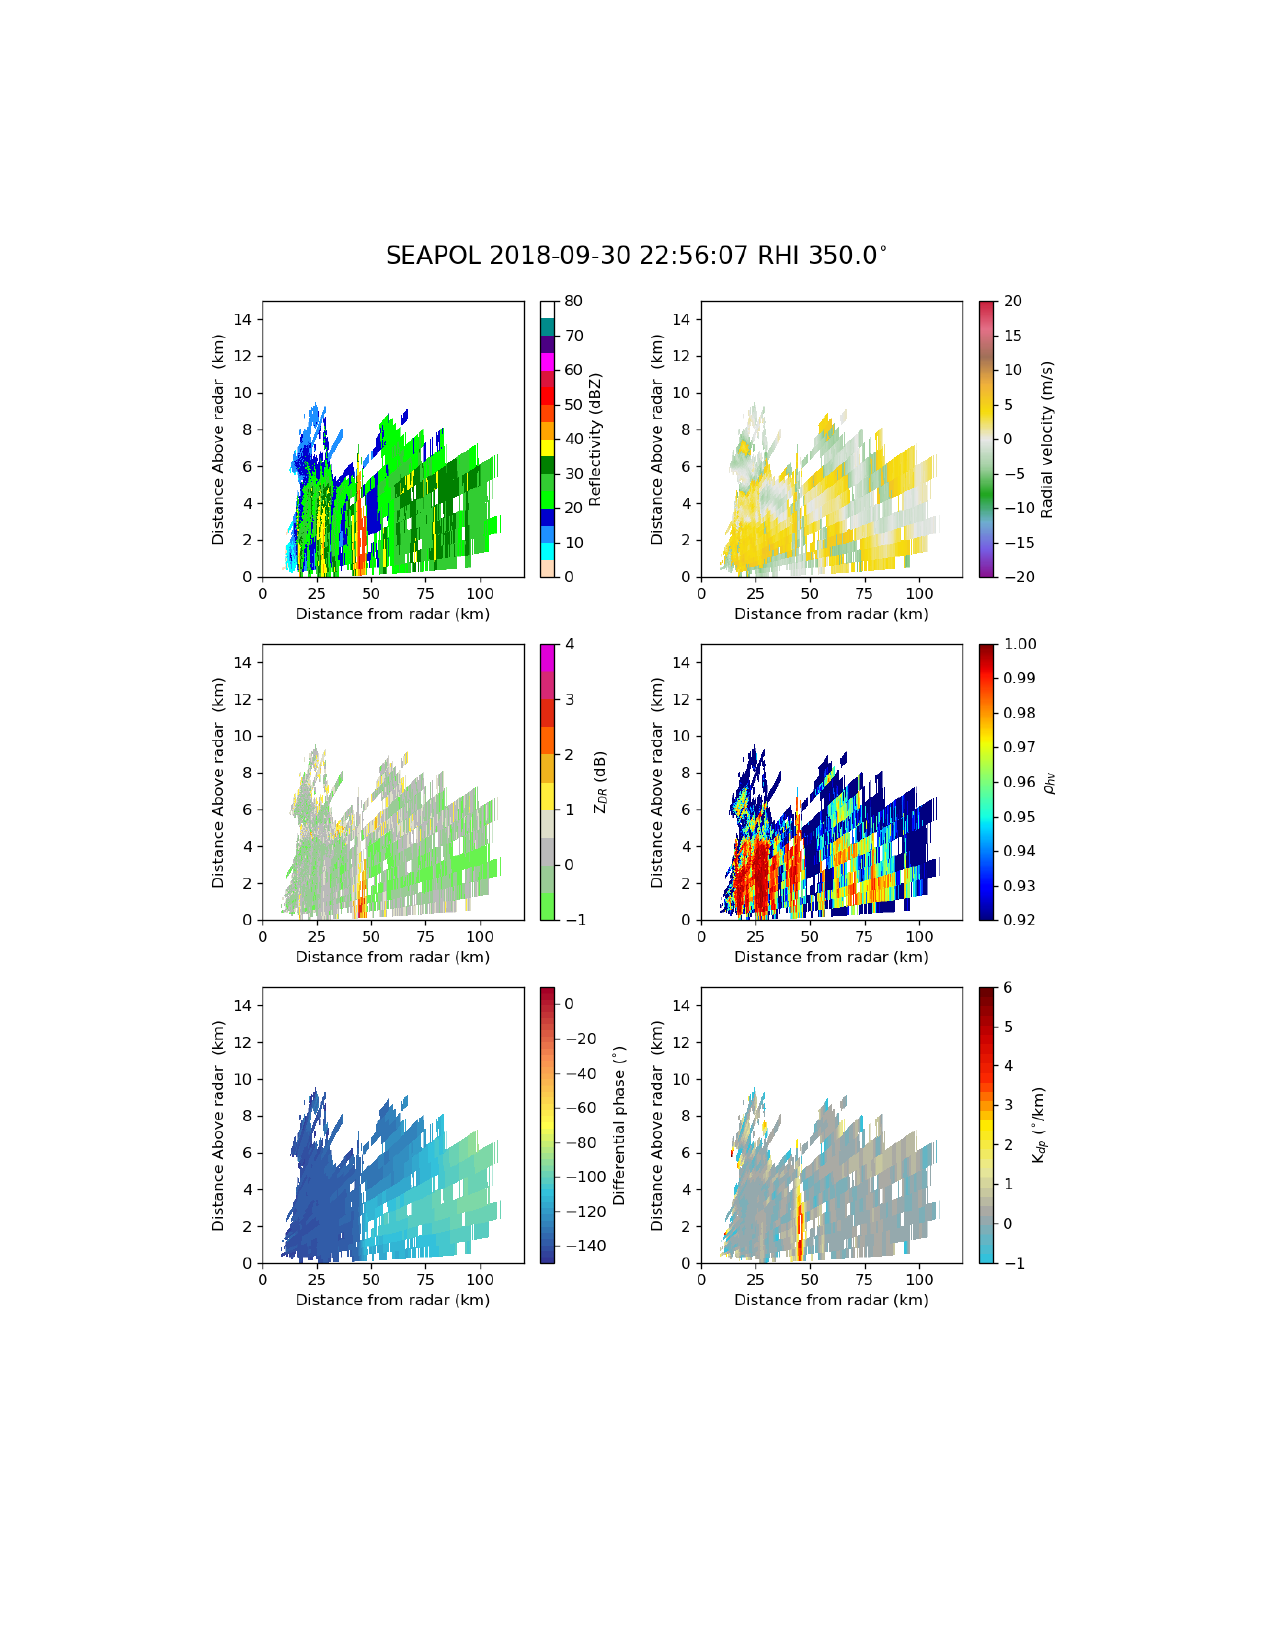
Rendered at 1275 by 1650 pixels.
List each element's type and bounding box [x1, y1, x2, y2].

picture [194, 223, 1077, 1327]
